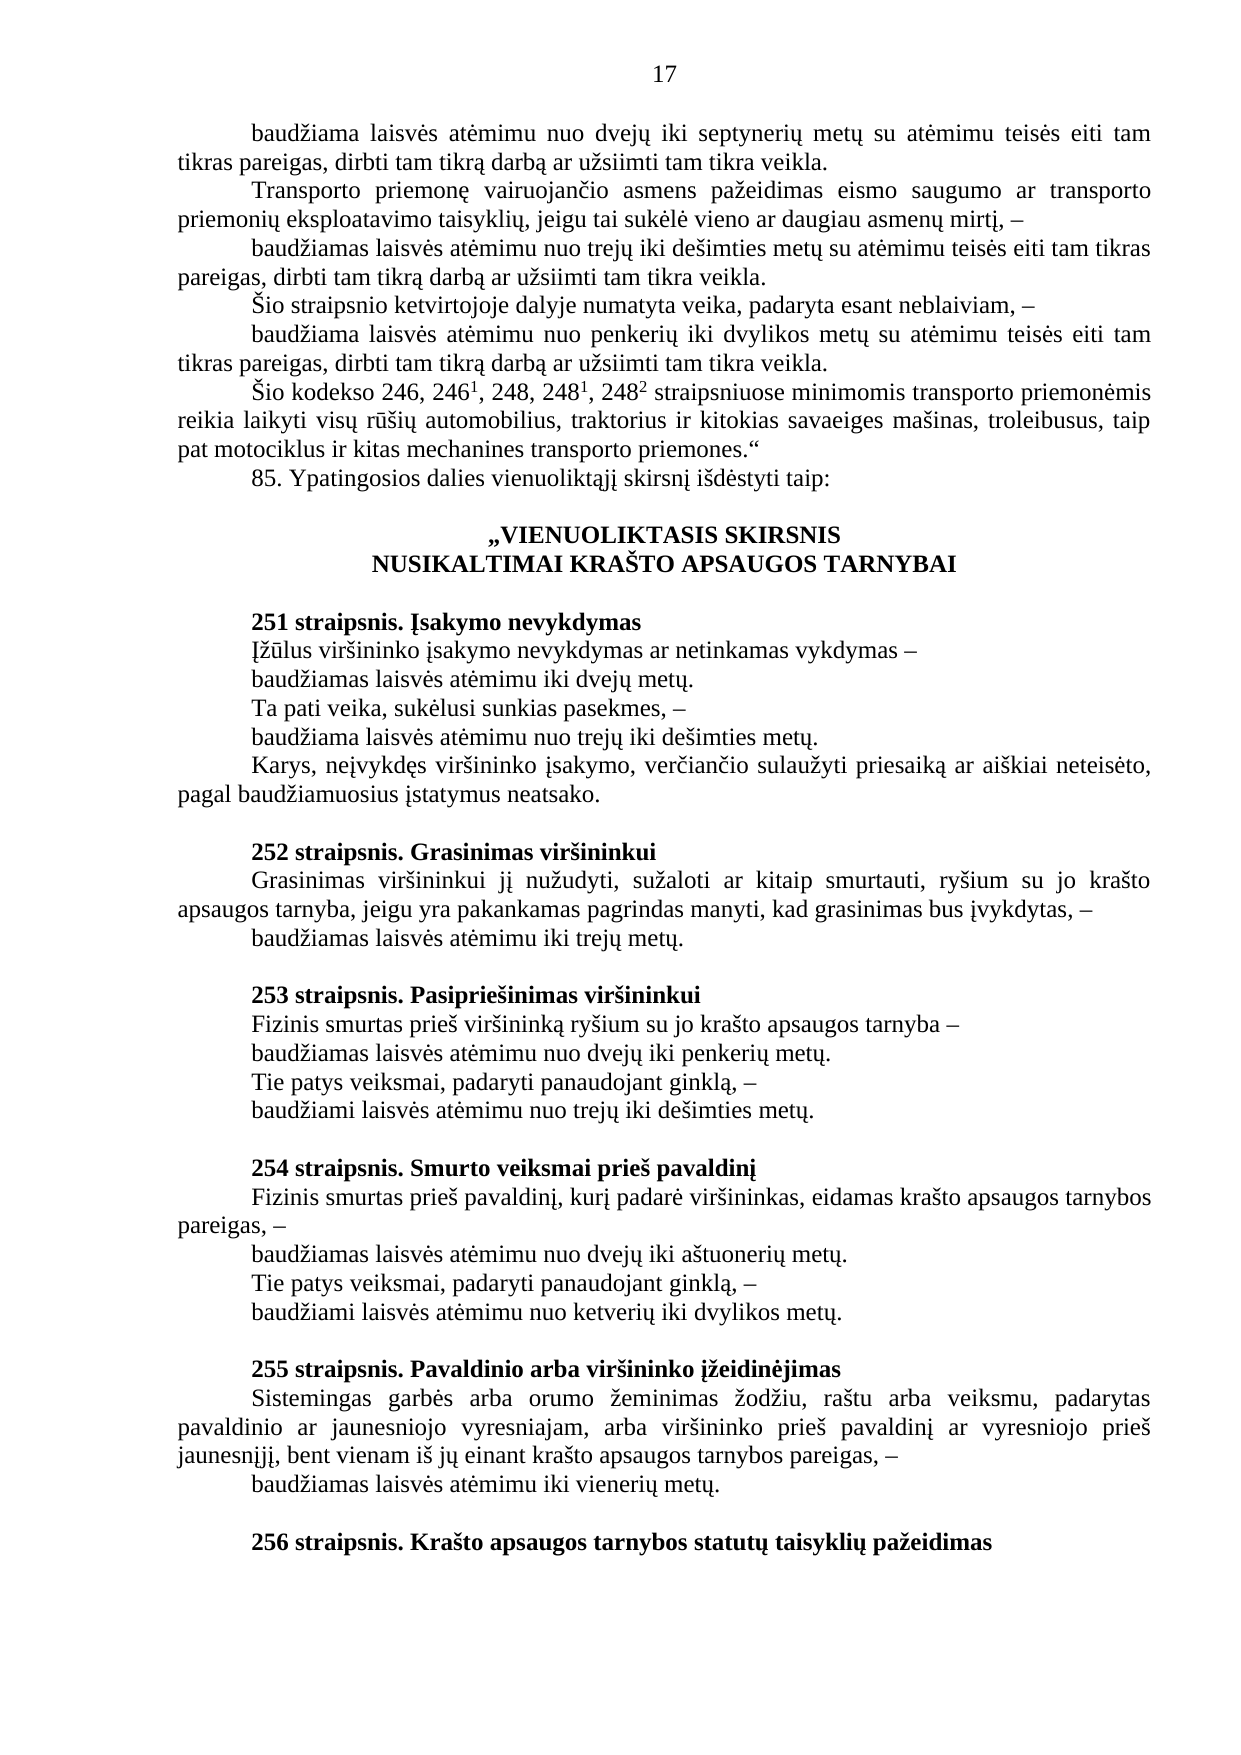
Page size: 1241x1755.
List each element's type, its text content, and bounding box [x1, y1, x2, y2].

text Ta pati veika, sukėlusi sunkias pasekmes, – [177, 693, 1152, 722]
text baudžiama laisvės atėmimu nuo dvejų iki septynerių metų su atėmimu teisės eiti tam tikras pareigas, dirbti tam tikrą darbą ar užsiimti tam tikra veikla. [177, 118, 1152, 176]
text baudžiami laisvės atėmimu nuo trejų iki dešimties metų. [177, 1096, 1152, 1124]
text 253 straipsnis. Pasipriešinimas viršininkui [177, 981, 1152, 1009]
text NUSIKALTIMAI KRAŠTO APSAUGOS TARNYBAI [177, 549, 1152, 578]
text Tie patys veiksmai, padaryti panaudojant ginklą, – [177, 1067, 1152, 1096]
text baudžiami laisvės atėmimu nuo ketverių iki dvylikos metų. [177, 1297, 1152, 1326]
text Transporto priemonę vairuojančio asmens pažeidimas eismo saugumo ar transporto priemonių eksploatavimo taisyklių, jeigu tai sukėlė vieno ar daugiau asmenų mirtį, – [177, 176, 1152, 233]
text Fizinis smurtas prieš viršininką ryšium su jo krašto apsaugos tarnyba – [177, 1009, 1152, 1038]
text baudžiamas laisvės atėmimu iki dvejų metų. [177, 664, 1152, 693]
text 252 straipsnis. Grasinimas viršininkui [177, 837, 1152, 866]
text 251 straipsnis. Įsakymo nevykdymas [177, 607, 1152, 636]
text Grasinimas viršininkui jį nužudyti, sužaloti ar kitaip smurtauti, ryšium su jo krašto apsaugos tarnyba, jeigu yra pakankamas pagrindas manyti, kad grasinimas bus įvykdytas, – [177, 866, 1152, 923]
text baudžiamas laisvės atėmimu nuo trejų iki dešimties metų su atėmimu teisės eiti tam tikras pareigas, dirbti tam tikrą darbą ar užsiimti tam tikra veikla. [177, 233, 1152, 291]
text „VIENUOLIKTASIS SKIRSNIS [177, 521, 1152, 549]
text 255 straipsnis. Pavaldinio arba viršininko įžeidinėjimas [177, 1354, 1152, 1383]
text baudžiamas laisvės atėmimu iki vienerių metų. [177, 1469, 1152, 1498]
text Tie patys veiksmai, padaryti panaudojant ginklą, – [177, 1268, 1152, 1297]
text baudžiama laisvės atėmimu nuo penkerių iki dvylikos metų su atėmimu teisės eiti tam tikras pareigas, dirbti tam tikrą darbą ar užsiimti tam tikra veikla. [177, 319, 1152, 377]
text Sistemingas garbės arba orumo žeminimas žodžiu, raštu arba veiksmu, padarytas pavaldinio ar jaunesniojo vyresniajam, arba viršininko prieš pavaldinį ar vyresniojo prieš jaunesnįjį, bent vienam iš jų einant krašto apsaugos tarnybos pareigas, – [177, 1383, 1152, 1469]
text baudžiama laisvės atėmimu nuo trejų iki dešimties metų. [177, 722, 1152, 751]
text Karys, neįvykdęs viršininko įsakymo, verčiančio sulaužyti priesaiką ar aiškiai neteisėto, pagal baudžiamuosius įstatymus neatsako. [177, 751, 1152, 808]
text Įžūlus viršininko įsakymo nevykdymas ar netinkamas vykdymas – [177, 636, 1152, 664]
text 85. Ypatingosios dalies vienuoliktąjį skirsnį išdėstyti taip: [177, 463, 1152, 492]
text Fizinis smurtas prieš pavaldinį, kurį padarė viršininkas, eidamas krašto apsaugos tarnybos pareigas, – [177, 1182, 1152, 1239]
text 254 straipsnis. Smurto veiksmai prieš pavaldinį [177, 1153, 1152, 1182]
text Šio straipsnio ketvirtojoje dalyje numatyta veika, padaryta esant neblaiviam, – [177, 291, 1152, 319]
text baudžiamas laisvės atėmimu nuo dvejų iki penkerių metų. [177, 1038, 1152, 1067]
text baudžiamas laisvės atėmimu iki trejų metų. [177, 923, 1152, 952]
text 256 straipsnis. Krašto apsaugos tarnybos statutų taisyklių pažeidimas [177, 1527, 1152, 1556]
text baudžiamas laisvės atėmimu nuo dvejų iki aštuonerių metų. [177, 1239, 1152, 1268]
text Šio kodekso 246, 2461, 248, 2481, 2482 straipsniuose minimomis transporto priemonėmis reikia laikyti visų rūšių automobilius, traktorius ir kitokias savaeiges mašinas, troleibusus, taip pat motociklus ir kitas mechanines transporto priemones.“ [177, 377, 1152, 463]
